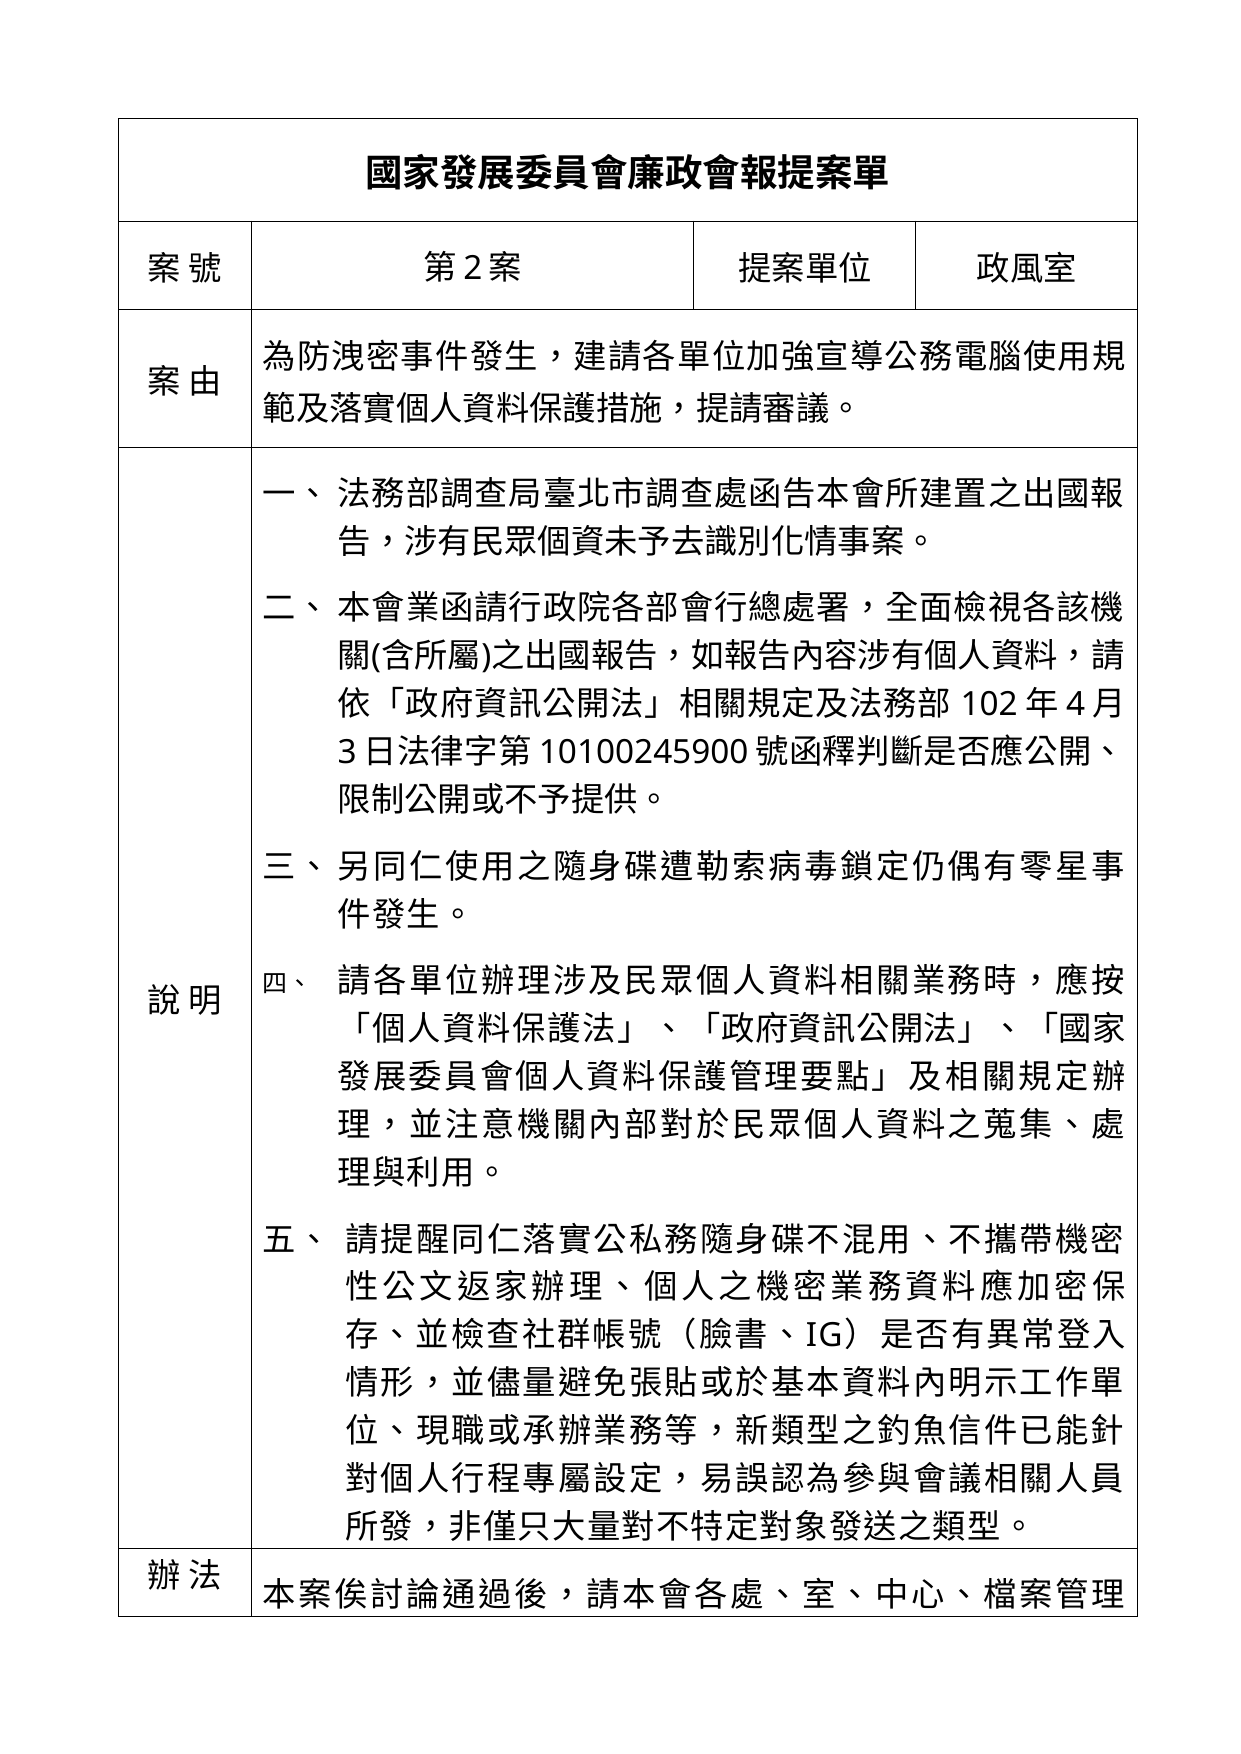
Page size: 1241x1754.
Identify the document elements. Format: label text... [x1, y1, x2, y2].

table_cell 案 號 [119, 222, 251, 309]
table_cell 法務部調查局臺北市調查處函告本會所建置之出國報告，涉有民眾個資未予去識別化情事案。 本會業函請行政院各部會行總處署，全面檢視各該機關(含所屬)之出國報告，如報告內容涉有個人資料，請依「政府資訊公開法」相關規定及法務部102年4月3日法律字第10100245900號函釋判斷是否應公開、限制公開或不予提供。 另同仁使用之隨身碟遭勒索病毒鎖定仍偶有零星事件發生。 請各單位辦理涉及民眾個人資料相關業務時，應按「個人資料保護法」、「政府資訊公開法」、「國家發展委員會個人資料保護管理要點」及相關規定辦理，並注意機關內部對於民眾個人資料之蒐集、處理與利用。 請提醒同仁落實公私務隨身碟不混用、不攜帶機密性公文返家辦理、個人之機密業務資料應加密保存、並檢查社群帳號（臉書、IG）是否有異常登入情形，並儘量避免張貼或於基本資料內明示工作單位、現職或承辦業務等，新類型之釣魚信件已能針對個人行程專屬設定，易誤認為參與會議相關人員所發，非僅只大量對不特定對象發送之類型。 [252, 448, 1137, 1548]
table_cell 案 由 [119, 310, 251, 447]
table_cell 政風室 [916, 222, 1137, 309]
table_cell 為防洩密事件發生，建請各單位加強宣導公務電腦使用規範及落實個人資料保護措施，提請審議。 [252, 310, 1137, 447]
table_cell 說 明 [119, 448, 251, 1548]
table_header 國家發展委員會廉政會報提案單 [119, 119, 1137, 221]
table_cell 第2案 [252, 222, 693, 309]
table_cell 本案俟討論通過後，請本會各處、室、中心、檔案管理 [252, 1549, 1137, 1616]
table_cell 辦 法 [119, 1549, 251, 1616]
table_cell 提案單位 [694, 222, 915, 309]
